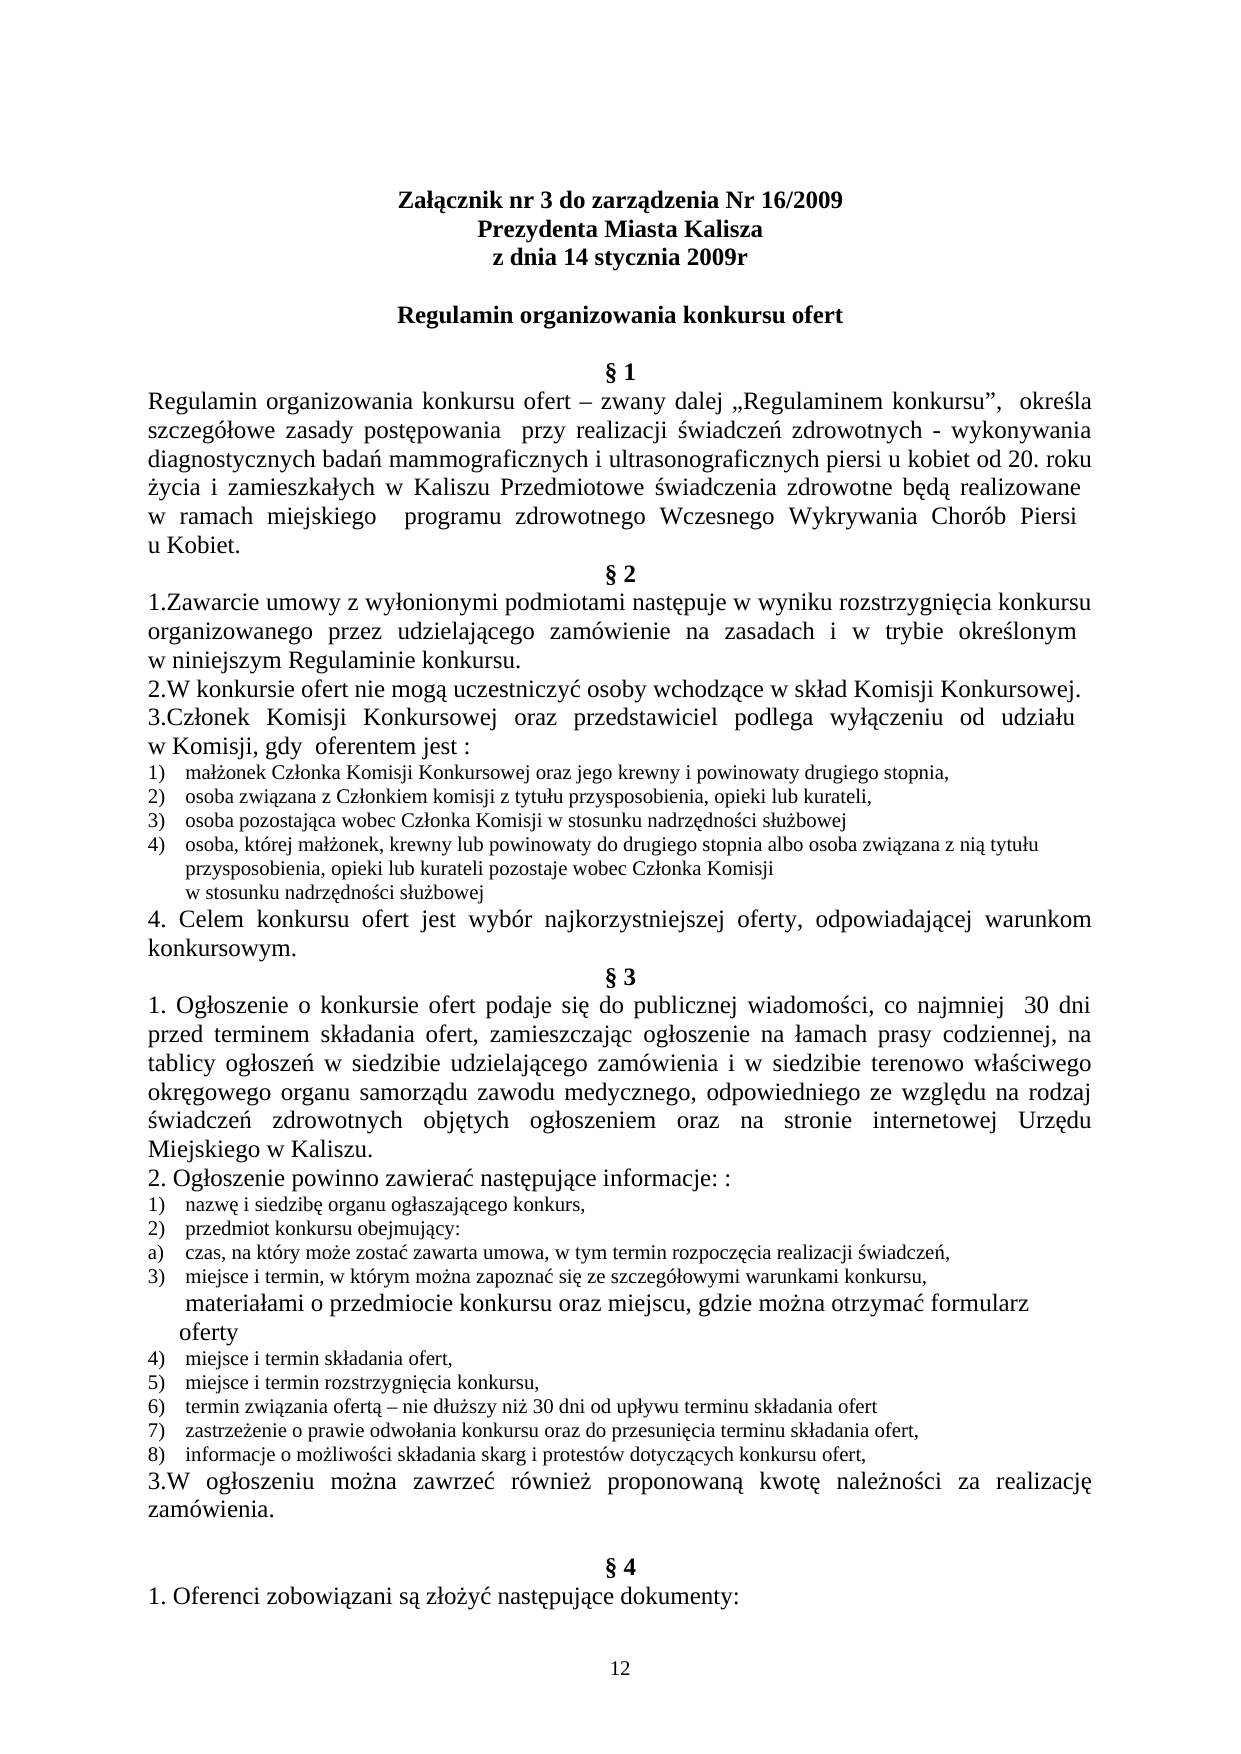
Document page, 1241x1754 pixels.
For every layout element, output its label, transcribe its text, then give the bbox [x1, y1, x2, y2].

text § 1 [148, 357, 1092, 386]
list miejsce i termin składania ofert, [148, 1346, 1092, 1369]
text 1.Zawarcie umowy z wyłonionymi podmiotami następuje w wyniku rozstrzygnięcia konkursu organizowanego przez udzielającego zamówienie na zasadach i w trybie określonym w niniejszym Regulaminie konkursu. [148, 587, 1092, 674]
list osoba pozostająca wobec Członka Komisji w stosunku nadrzędności służbowej [148, 808, 1092, 832]
text Załącznik nr 3 do zarządzenia Nr 16/2009 [148, 185, 1092, 214]
list osoba związana z Członkiem komisji z tytułu przysposobienia, opieki lub kurateli, [148, 784, 1092, 808]
text oferty [148, 1317, 1092, 1346]
list miejsce i termin, w którym można zapoznać się ze szczegółowymi warunkami konkursu, [148, 1264, 1092, 1288]
list małżonek Członka Komisji Konkursowej oraz jego krewny i powinowaty drugiego stopnia, [148, 760, 1092, 784]
text 1. Ogłoszenie o konkursie ofert podaje się do publicznej wiadomości, co najmniej 30 dni przed terminem składania ofert, zamieszczając ogłoszenie na łamach prasy codziennej, na tablicy ogłoszeń w siedzibie udzielającego zamówienia i w siedzibie terenowo właściwego okręgowego organu samorządu zawodu medycznego, odpowiedniego ze względu na rodzaj świadczeń zdrowotnych objętych ogłoszeniem oraz na stronie internetowej Urzędu Miejskiego w Kaliszu. [148, 991, 1092, 1163]
list nazwę i siedzibę organu ogłaszającego konkurs, [148, 1192, 1092, 1216]
list informacje o możliwości składania skarg i protestów dotyczących konkursu ofert, [148, 1442, 1092, 1466]
text materiałami o przedmiocie konkursu oraz miejscu, gdzie można otrzymać formularz [148, 1288, 1092, 1317]
text 3.Członek Komisji Konkursowej oraz przedstawiciel podlega wyłączeniu od udziału w Komisji, gdy oferentem jest : [148, 702, 1092, 760]
text 2.W konkursie ofert nie mogą uczestniczyć osoby wchodzące w skład Komisji Konkursowej. [148, 674, 1092, 702]
list czas, na który może zostać zawarta umowa, w tym termin rozpoczęcia realizacji świadczeń, [148, 1240, 1092, 1264]
list zastrzeżenie o prawie odwołania konkursu oraz do przesunięcia terminu składania ofert, [148, 1418, 1092, 1442]
text § 2 [148, 559, 1092, 587]
text 4. Celem konkursu ofert jest wybór najkorzystniejszej oferty, odpowiadającej warunkom konkursowym. [148, 904, 1092, 962]
list miejsce i termin rozstrzygnięcia konkursu, [148, 1369, 1092, 1394]
text Prezydenta Miasta Kalisza [148, 214, 1092, 242]
text 2. Ogłoszenie powinno zawierać następujące informacje: : [148, 1163, 1092, 1192]
text § 4 [148, 1552, 1092, 1581]
text Regulamin organizowania konkursu ofert – zwany dalej „Regulaminem konkursu”, określa szczegółowe zasady postępowania przy realizacji świadczeń zdrowotnych - wykonywania diagnostycznych badań mammograficznych i ultrasonograficznych piersi u kobiet od 20. roku życia i zamieszkałych w Kaliszu Przedmiotowe świadczenia zdrowotne będą realizowane w ramach miejskiego programu zdrowotnego Wczesnego Wykrywania Chorób Piersi u Kobiet. [148, 386, 1092, 559]
list termin związania ofertą – nie dłuższy niż 30 dni od upływu terminu składania ofert [148, 1394, 1092, 1418]
text 1. Oferenci zobowiązani są złożyć następujące dokumenty: [148, 1581, 1092, 1609]
text 3.W ogłoszeniu można zawrzeć również proponowaną kwotę należności za realizację zamówienia. [148, 1466, 1092, 1523]
text § 3 [148, 962, 1092, 991]
list przedmiot konkursu obejmujący: [148, 1216, 1092, 1240]
list osoba, której małżonek, krewny lub powinowaty do drugiego stopnia albo osoba związana z nią tytułu przysposobienia, opieki lub kurateli pozostaje wobec Członka Komisji w stosunku nadrzędności służbowej [148, 832, 1092, 904]
text z dnia 14 stycznia 2009r [148, 242, 1092, 271]
text Regulamin organizowania konkursu ofert [148, 300, 1092, 329]
